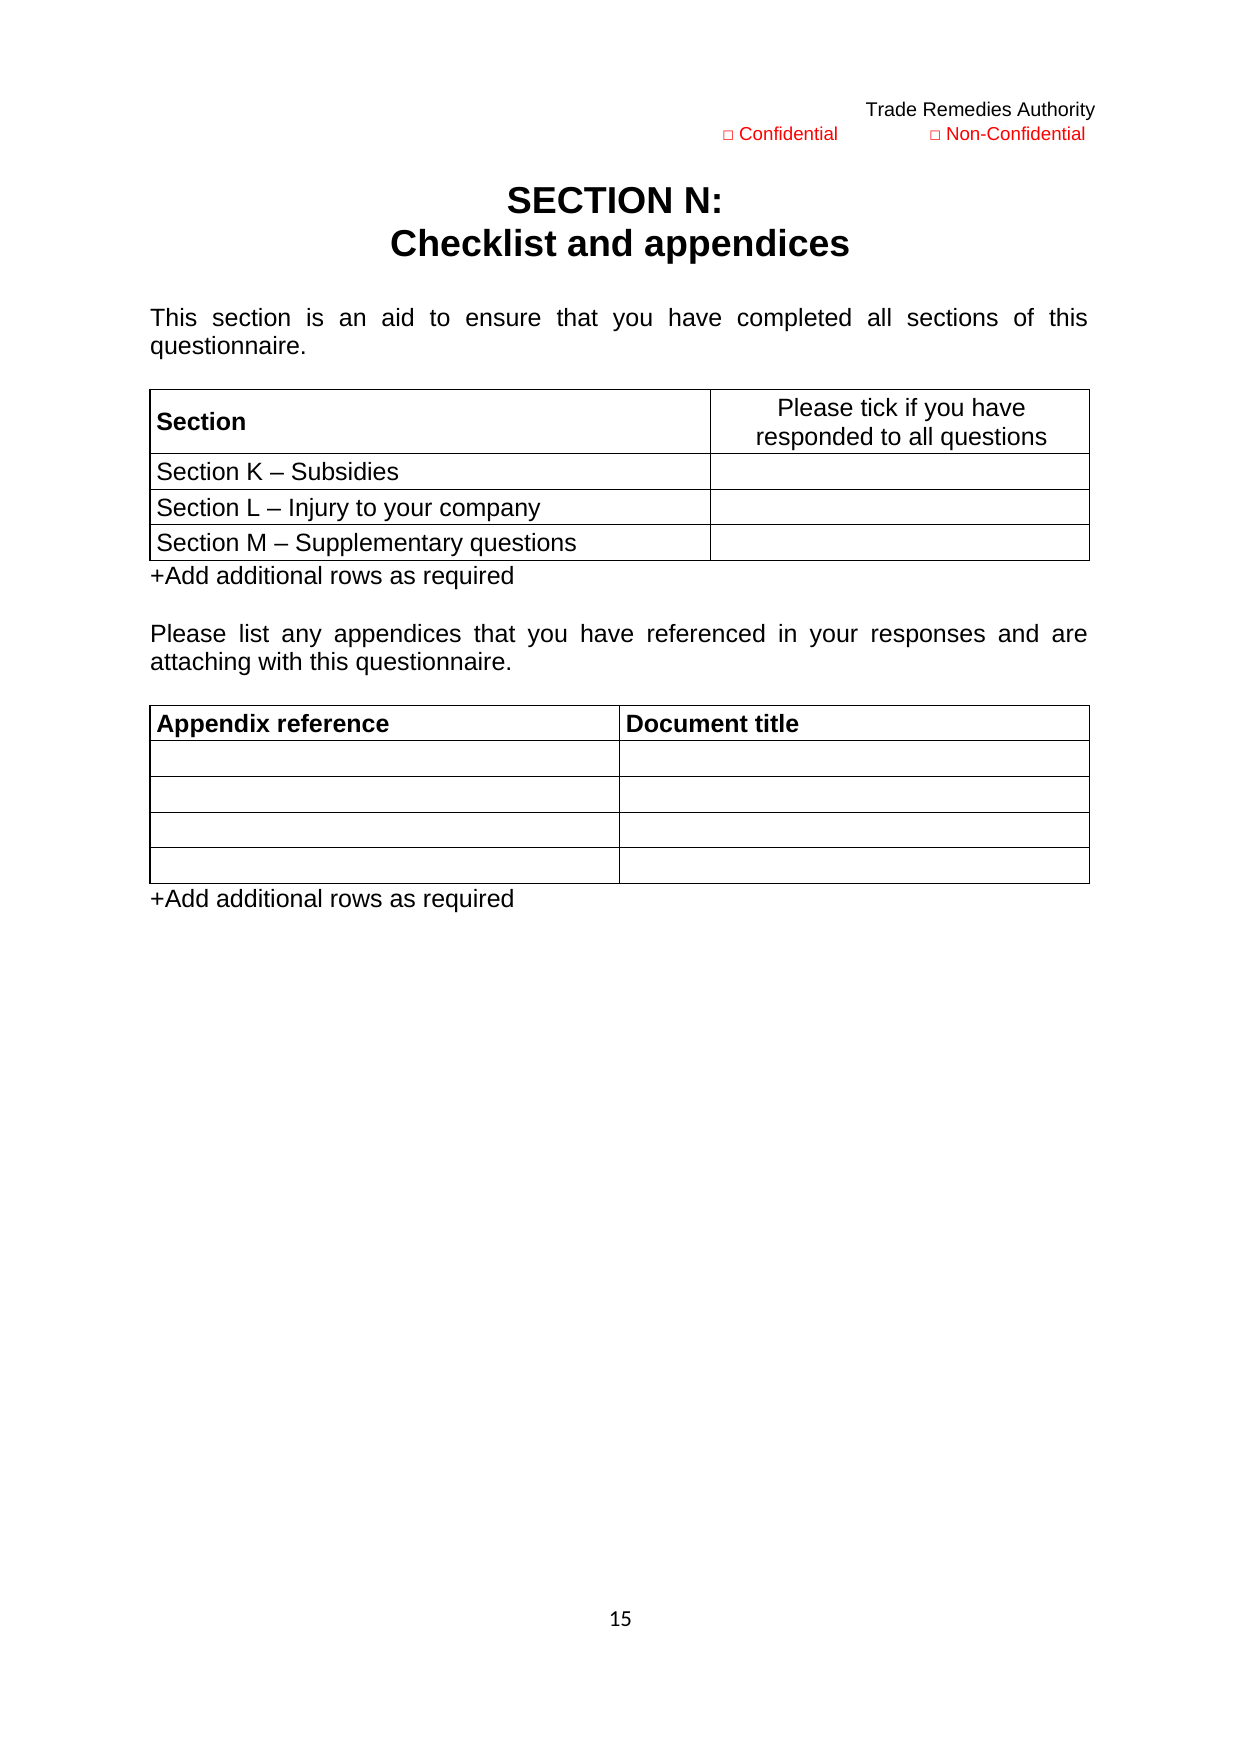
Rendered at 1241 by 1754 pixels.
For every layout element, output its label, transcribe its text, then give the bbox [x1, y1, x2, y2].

table_header Document title [620, 706, 1089, 740]
text +Add additional rows as required [150, 561, 1090, 590]
text Please list any appendices that you have referenced in your responses and are attaching with this questionnaire. [150, 618, 1090, 676]
table_cell [620, 741, 1089, 776]
table_cell [620, 777, 1089, 812]
table_cell Section L – Injury to your company [151, 490, 710, 524]
table_cell Section M – Supplementary questions [151, 525, 710, 560]
table_header Appendix reference [151, 706, 619, 740]
table_cell [711, 490, 1089, 524]
table_cell [711, 454, 1089, 489]
table_header Please tick if you have responded to all questions [711, 390, 1089, 453]
table_cell [151, 848, 619, 883]
table_cell [620, 848, 1089, 883]
text +Add additional rows as required [150, 884, 1090, 913]
table_cell [151, 777, 619, 812]
text This section is an aid to ensure that you have completed all sections of this questionnaire. [150, 302, 1090, 360]
subtitle SECTION N: [150, 178, 1090, 221]
table_cell [620, 813, 1089, 847]
subtitle Checklist and appendices [150, 221, 1090, 264]
table_cell Section K – Subsidies [151, 454, 710, 489]
table_header Section [151, 390, 710, 453]
table_cell [711, 525, 1089, 560]
table_cell [151, 741, 619, 776]
table_cell [151, 813, 619, 847]
